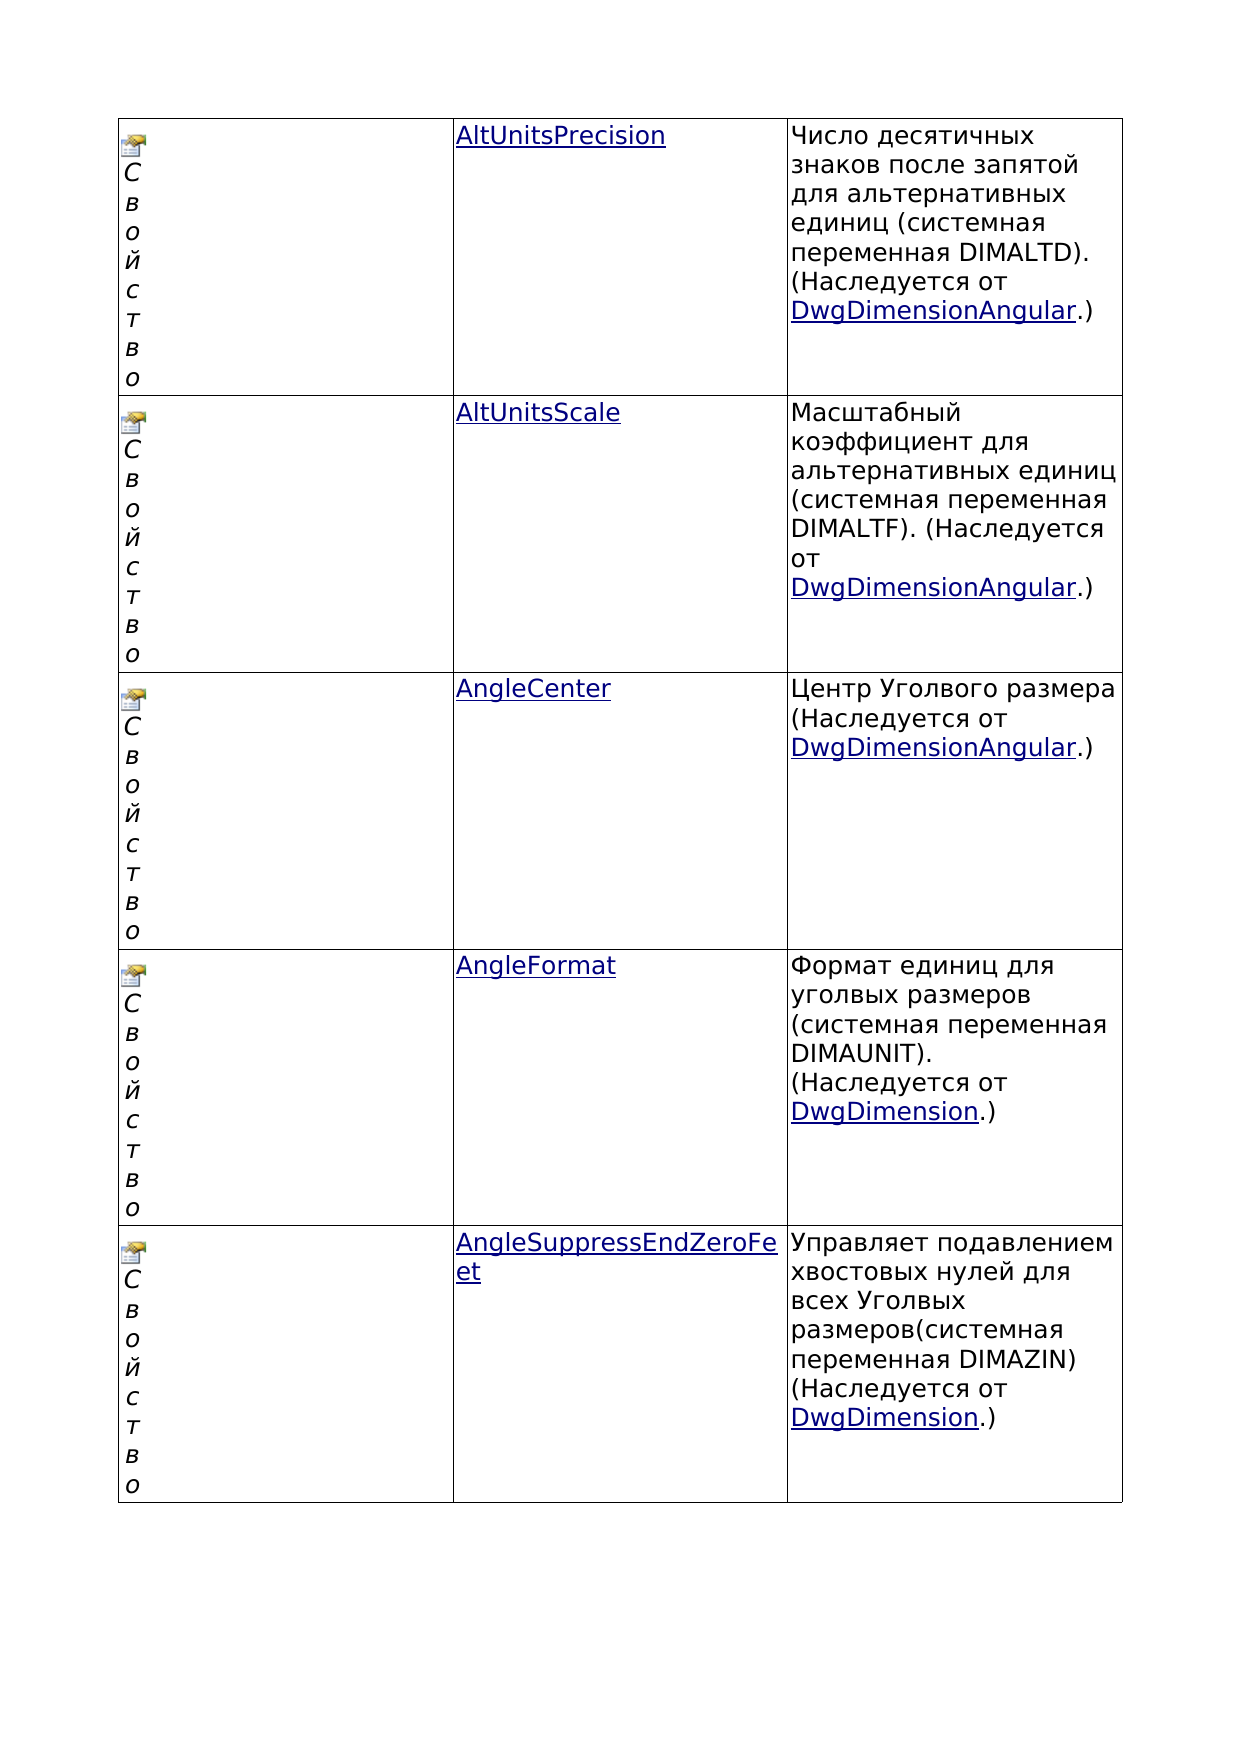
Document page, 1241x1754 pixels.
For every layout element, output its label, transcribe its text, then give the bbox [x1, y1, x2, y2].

table_cell [119, 396, 453, 672]
table_cell AltUnitsScale [454, 396, 787, 672]
table_cell AngleSuppressEndZeroFeet [454, 1226, 787, 1502]
picture [121, 1240, 147, 1266]
table_cell Управляет подавлением хвостовых нулей для всех Уголвых размеров(системная переменная DIMAZIN) (Наследуется от DwgDimension.) [788, 1226, 1122, 1502]
picture [121, 410, 147, 436]
table_cell AngleFormat [454, 950, 787, 1225]
table_cell Формат единиц для уголвых размеров (системная переменная DIMAUNIT). (Наследуется от DwgDimension.) [788, 950, 1122, 1225]
table_cell AltUnitsPrecision [454, 119, 787, 395]
picture [121, 133, 147, 159]
table_cell Центр Уголвого размера (Наследуется от DwgDimensionAngular.) [788, 673, 1122, 948]
table_cell Масштабный коэффициент для альтернативных единиц (системная переменная DIMALTF). (Наследуется от DwgDimensionAngular.) [788, 396, 1122, 672]
table_cell [119, 1226, 453, 1502]
picture [121, 687, 147, 713]
table_cell [119, 950, 453, 1225]
table_cell [119, 119, 453, 395]
table_cell AngleCenter [454, 673, 787, 948]
picture [121, 963, 147, 989]
table_cell Число десятичных знаков после запятой для альтернативных единиц (системная переменная DIMALTD). (Наследуется от DwgDimensionAngular.) [788, 119, 1122, 395]
table_cell [119, 673, 453, 948]
